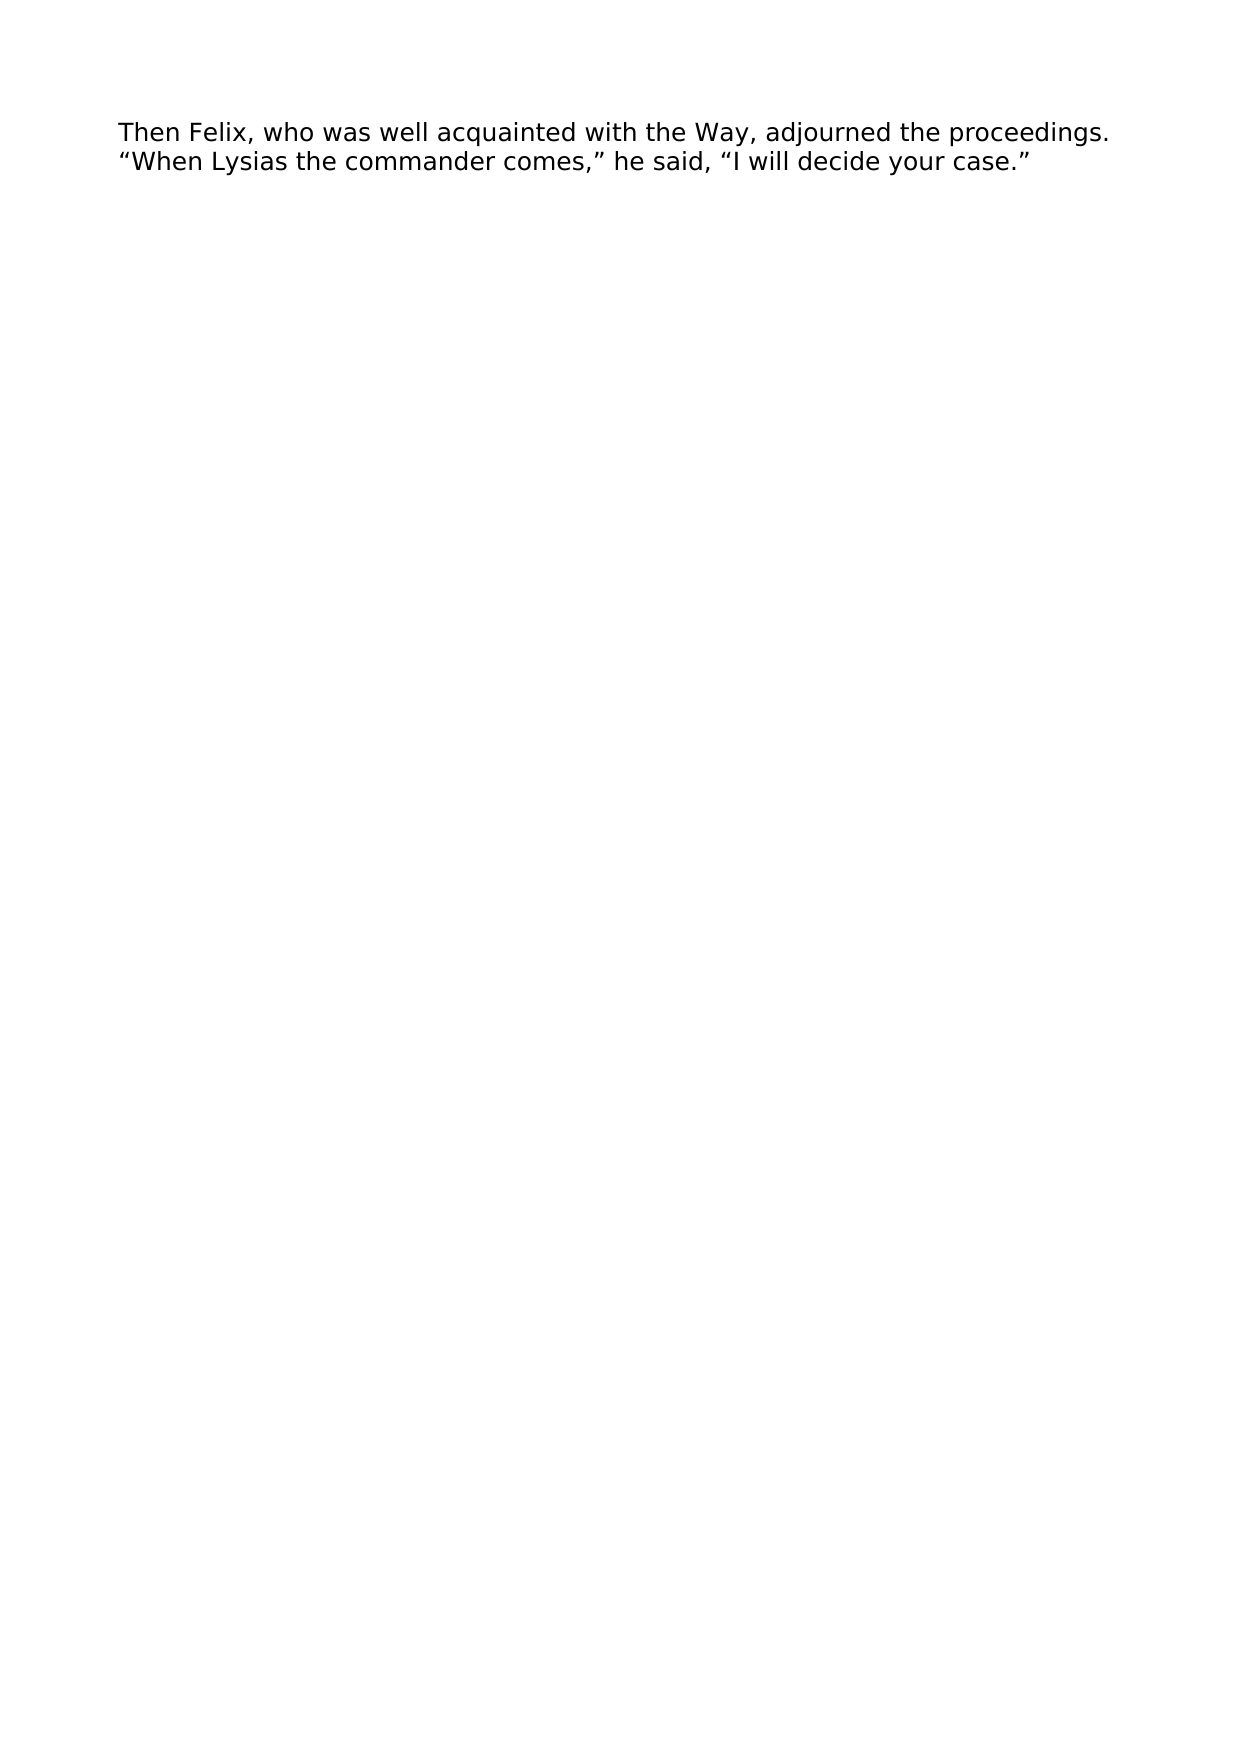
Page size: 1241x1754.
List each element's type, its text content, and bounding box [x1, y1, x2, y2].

text Then Felix, who was well acquainted with the Way, adjourned the proceedings. “When Lysias the commander comes,” he said, “I will decide your case.” [118, 118, 1122, 176]
